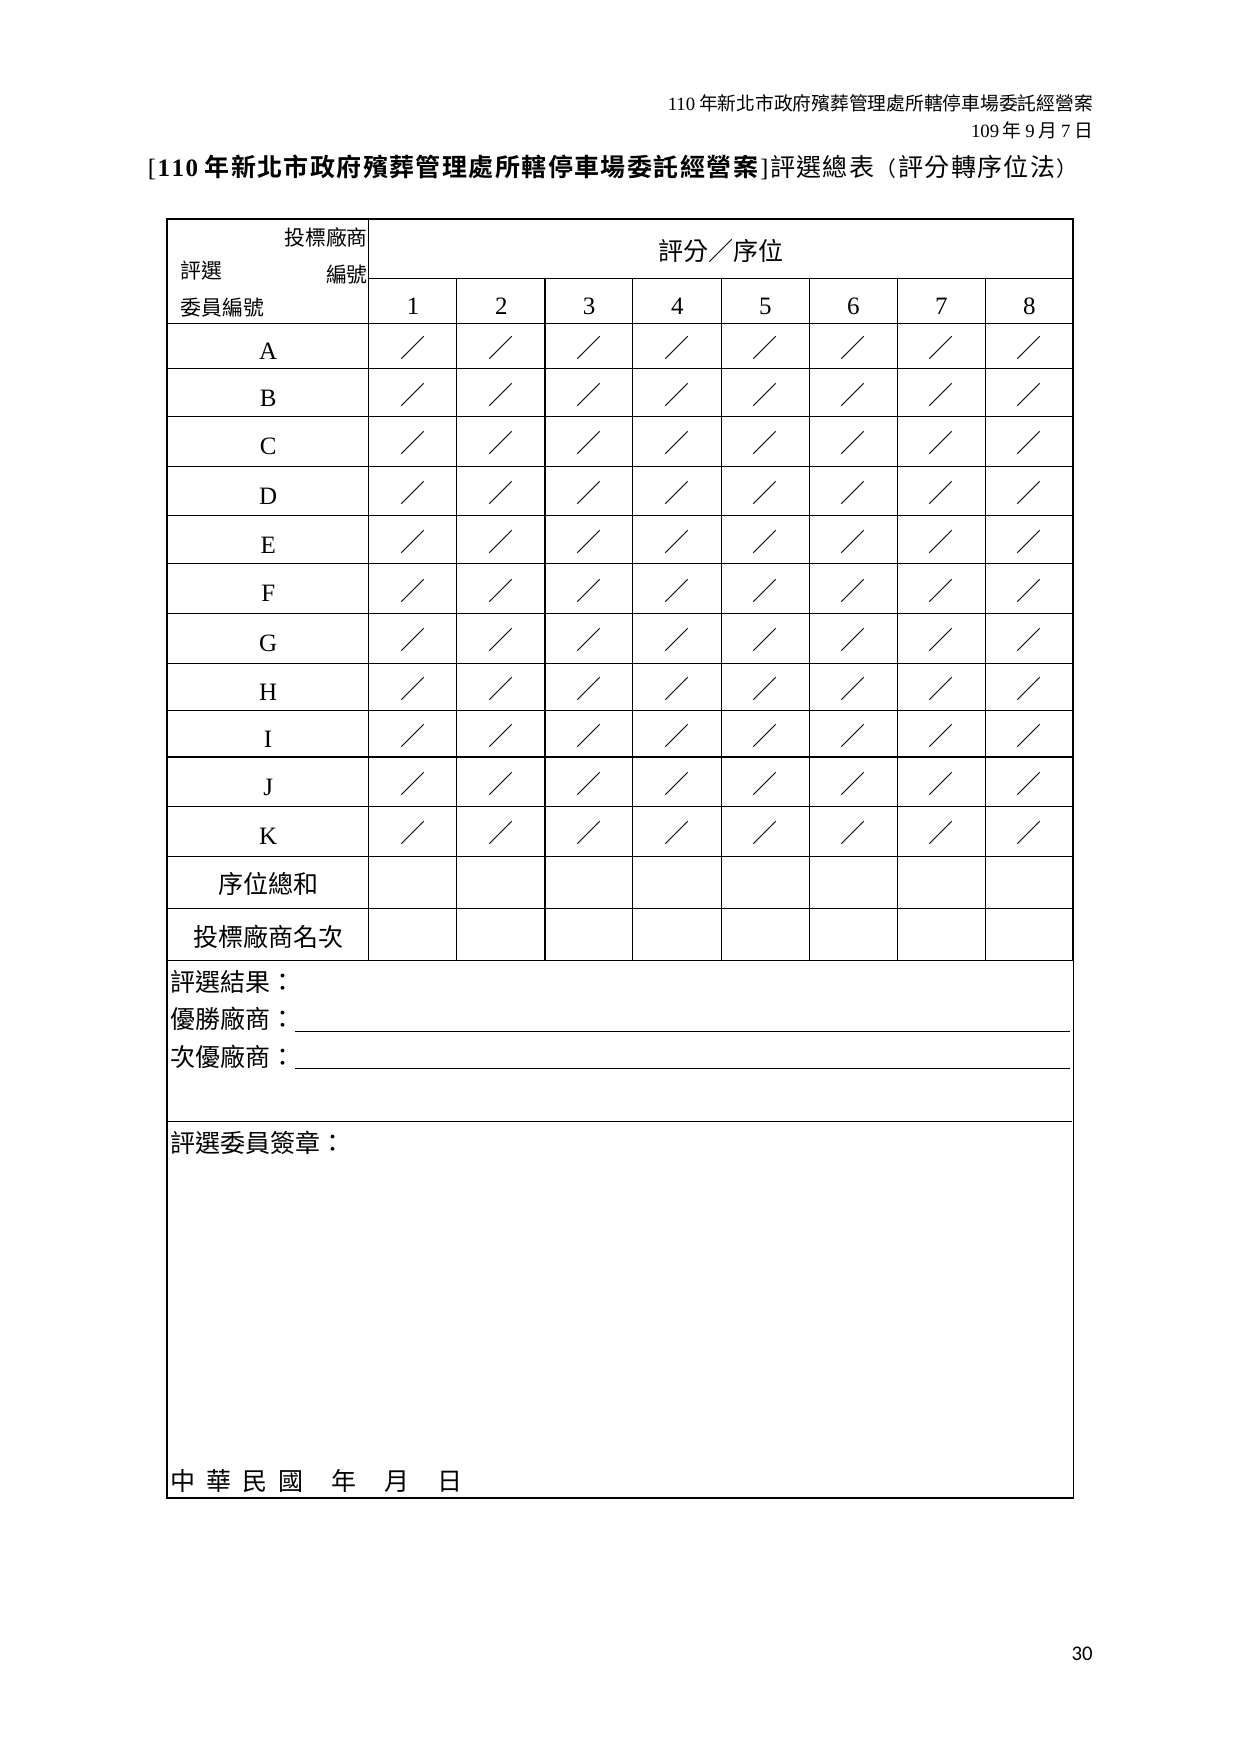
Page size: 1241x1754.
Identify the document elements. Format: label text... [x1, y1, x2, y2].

table_cell I [168, 711, 368, 756]
table_cell ／ [722, 369, 809, 416]
table_cell ／ [546, 807, 632, 856]
table_cell [810, 857, 897, 908]
table_cell ／ [633, 664, 721, 710]
table_cell ／ [722, 467, 809, 515]
table_cell G [168, 614, 368, 663]
table_cell ／ [810, 758, 897, 806]
table_cell [986, 909, 1072, 960]
table_cell 序位總和 [168, 857, 368, 908]
table_cell ／ [986, 664, 1072, 710]
table_cell ／ [898, 516, 985, 563]
table_cell ／ [633, 467, 721, 515]
table_cell ／ [369, 564, 456, 613]
table_cell ／ [986, 807, 1072, 856]
table_cell [722, 857, 809, 908]
table_cell ／ [810, 664, 897, 710]
table_cell 評選委員簽章： 中 華 民 國 年 月 日 [168, 1121, 1073, 1497]
table_cell K [168, 807, 368, 856]
table_cell ／ [898, 758, 985, 806]
table_cell ／ [810, 324, 897, 368]
table_cell ／ [457, 664, 544, 710]
table_cell 評選結果： 優勝廠商： 次優廠商： [168, 961, 1073, 1121]
table_cell E [168, 516, 368, 563]
table_cell 4 [633, 279, 721, 323]
table_cell ／ [457, 369, 544, 416]
table_cell ／ [369, 369, 456, 416]
table_cell D [168, 467, 368, 515]
table_cell [722, 909, 809, 960]
table_cell [898, 857, 985, 908]
table_cell ／ [722, 711, 809, 756]
table_cell [369, 857, 456, 908]
table_cell ／ [810, 711, 897, 756]
table_cell ／ [369, 758, 456, 806]
table_cell ／ [810, 564, 897, 613]
table_cell ／ [457, 467, 544, 515]
table_cell ／ [369, 467, 456, 515]
table_cell ／ [722, 516, 809, 563]
table_cell ／ [546, 758, 632, 806]
table_cell ／ [986, 324, 1072, 368]
table_cell ／ [898, 564, 985, 613]
text 編號 [242, 251, 367, 286]
table_cell ／ [722, 807, 809, 856]
table_cell ／ [546, 467, 632, 515]
table_cell ／ [722, 324, 809, 368]
table_cell ／ [898, 324, 985, 368]
table_cell ／ [722, 664, 809, 710]
table_cell ／ [633, 711, 721, 756]
table_cell ／ [898, 417, 985, 466]
table_cell B [168, 369, 368, 416]
table_cell ／ [369, 324, 456, 368]
table_cell ／ [457, 614, 544, 663]
table_cell [898, 909, 985, 960]
table_cell 6 [810, 279, 897, 323]
table_cell ／ [457, 807, 544, 856]
table_cell ／ [898, 614, 985, 663]
table_cell ／ [810, 417, 897, 466]
table_cell ／ [986, 564, 1072, 613]
table_cell ／ [546, 664, 632, 710]
table_cell ／ [633, 807, 721, 856]
table_cell ／ [457, 758, 544, 806]
table_cell 8 [986, 279, 1072, 323]
table_cell ／ [986, 417, 1072, 466]
table_cell ／ [810, 467, 897, 515]
table_cell [633, 909, 721, 960]
table_cell ／ [810, 369, 897, 416]
table_cell C [168, 417, 368, 466]
text [110年新北市政府殯葬管理處所轄停車場委託經營案]評選總表（評分轉序位法） [148, 148, 1079, 184]
table_cell [546, 909, 632, 960]
table_cell ／ [546, 614, 632, 663]
table_cell ／ [546, 711, 632, 756]
table_cell ／ [633, 614, 721, 663]
table_cell ／ [546, 516, 632, 563]
table_header 評分／序位 [369, 220, 1072, 278]
table_cell ／ [369, 711, 456, 756]
table_cell ／ [986, 467, 1072, 515]
table_cell ／ [546, 324, 632, 368]
table_cell ／ [369, 614, 456, 663]
table_cell ／ [722, 417, 809, 466]
table_cell ／ [898, 711, 985, 756]
table_cell ／ [546, 417, 632, 466]
table_cell ／ [633, 516, 721, 563]
table_cell J [168, 758, 368, 806]
text 投標廠商 [242, 214, 367, 251]
table_cell ／ [546, 564, 632, 613]
table_cell ／ [369, 516, 456, 563]
table_cell ／ [457, 711, 544, 756]
table_cell 1 [369, 279, 456, 323]
table_cell ／ [986, 758, 1072, 806]
table_cell ／ [633, 564, 721, 613]
table_cell ／ [986, 711, 1072, 756]
table_cell ／ [986, 369, 1072, 416]
table_header [168, 220, 368, 323]
table_cell ／ [633, 369, 721, 416]
table_cell ／ [457, 516, 544, 563]
table_cell 3 [546, 279, 632, 323]
table_cell [546, 857, 632, 908]
table_cell ／ [369, 417, 456, 466]
table_cell H [168, 664, 368, 710]
table_cell ／ [633, 417, 721, 466]
table_cell ／ [633, 324, 721, 368]
table_cell A [168, 324, 368, 368]
table_cell [633, 857, 721, 908]
table_cell ／ [722, 564, 809, 613]
table_cell [457, 857, 544, 908]
table_cell ／ [898, 467, 985, 515]
table_cell ／ [369, 807, 456, 856]
table_cell [369, 909, 456, 960]
table_cell ／ [810, 807, 897, 856]
table_cell 投標廠商名次 [168, 909, 368, 960]
table_cell 5 [722, 279, 809, 323]
table_cell ／ [722, 614, 809, 663]
table_cell ／ [457, 417, 544, 466]
table_cell ／ [722, 758, 809, 806]
table_cell 2 [457, 279, 544, 323]
table_cell ／ [546, 369, 632, 416]
table_cell ／ [898, 807, 985, 856]
table_cell ／ [898, 664, 985, 710]
table_cell 7 [898, 279, 985, 323]
table_cell ／ [986, 516, 1072, 563]
table_cell ／ [369, 664, 456, 710]
table_cell [810, 909, 897, 960]
table_cell ／ [810, 614, 897, 663]
table_cell ／ [457, 564, 544, 613]
table_cell [986, 857, 1072, 908]
table_cell ／ [633, 758, 721, 806]
table_cell ／ [457, 324, 544, 368]
table_cell ／ [810, 516, 897, 563]
table_cell ／ [898, 369, 985, 416]
table_cell [457, 909, 544, 960]
table_cell ／ [986, 614, 1072, 663]
table_cell F [168, 564, 368, 613]
